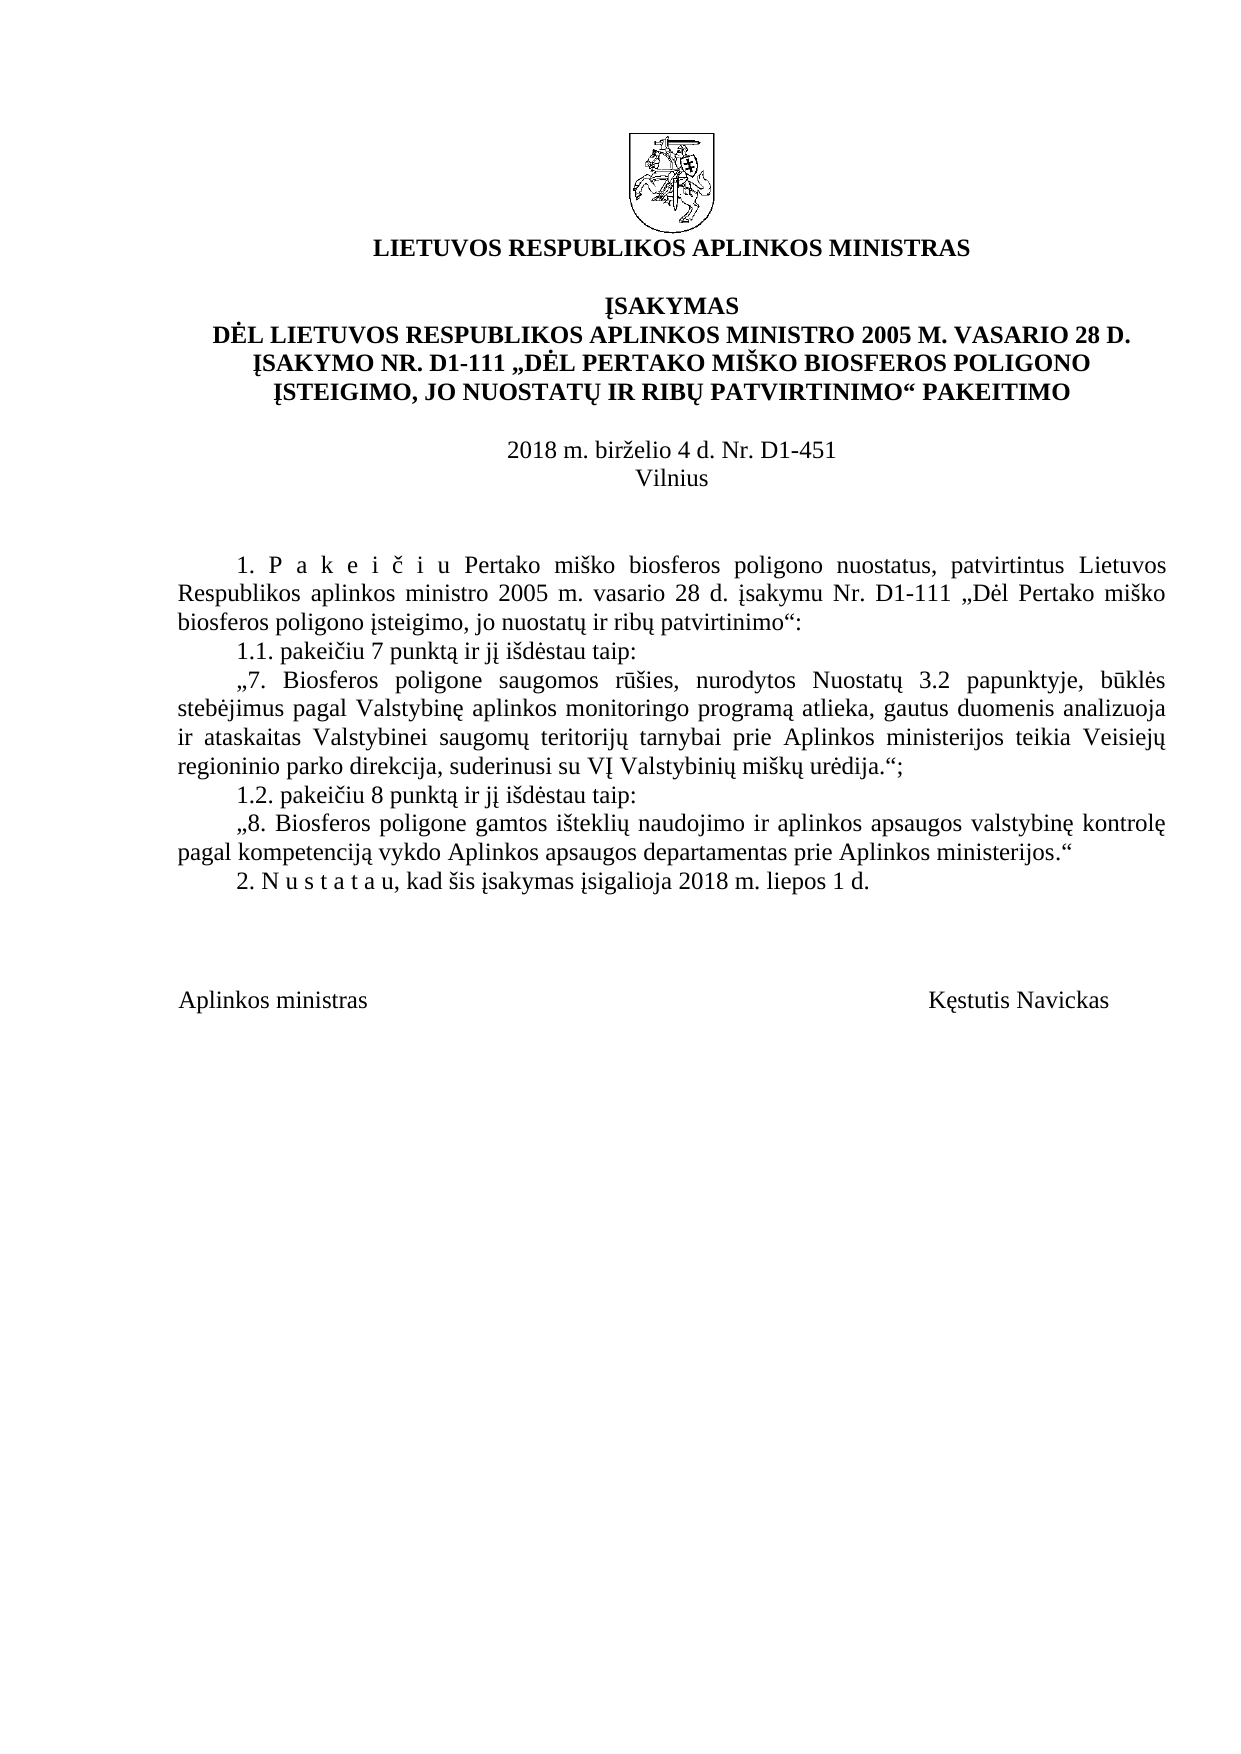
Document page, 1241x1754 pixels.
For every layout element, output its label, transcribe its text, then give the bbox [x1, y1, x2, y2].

text Vilnius [177, 463, 1166, 521]
text DĖL LIETUVOS RESPUBLIKOS APLINKOS MINISTRO 2005 M. VASARIO 28 D. ĮSAKYMO NR. D1-111 „DĖL PERTAKO MIŠKO BIOSFEROS POLIGONO ĮSTEIGIMO, JO NUOSTATŲ IR RIBŲ PATVIRTINIMO“ PAKEITIMO [177, 320, 1166, 406]
text „7. Biosferos poligone saugomos rūšies, nurodytos Nuostatų 3.2 papunktyje, būklės stebėjimus pagal Valstybinę aplinkos monitoringo programą atlieka, gautus duomenis analizuoja ir ataskaitas Valstybinei saugomų teritorijų tarnybai prie Aplinkos ministerijos teikia Veisiejų regioninio parko direkcija, suderinusi su VĮ Valstybinių miškų urėdija.“; [177, 665, 1166, 780]
text Aplinkos ministras Kęstutis Navickas [178, 985, 1163, 1014]
text 2018 m. birželio 4 d. Nr. D1-451 [177, 435, 1166, 463]
text „8. Biosferos poligone gamtos išteklių naudojimo ir aplinkos apsaugos valstybinę kontrolę pagal kompetenciją vykdo Aplinkos apsaugos departamentas prie Aplinkos ministerijos.“ [177, 808, 1166, 866]
text 1.2. pakeičiu 8 punktą ir jį išdėstau taip: [177, 780, 1166, 808]
text 2. N u s t a t a u, kad šis įsakymas įsigalioja 2018 m. liepos 1 d. [177, 866, 1166, 895]
text 1. P a k e i č i u Pertako miško biosferos poligono nuostatus, patvirtintus Lietuvos Respublikos aplinkos ministro 2005 m. vasario 28 d. įsakymu Nr. D1-111 „Dėl Pertako miško biosferos poligono įsteigimo, jo nuostatų ir ribų patvirtinimo“: [177, 550, 1166, 636]
text LIETUVOS RESPUBLIKOS APLINKOS MINISTRAS [177, 233, 1166, 262]
text 1.1. pakeičiu 7 punktą ir jį išdėstau taip: [177, 636, 1166, 665]
text ĮSAKYMAS [177, 291, 1166, 320]
